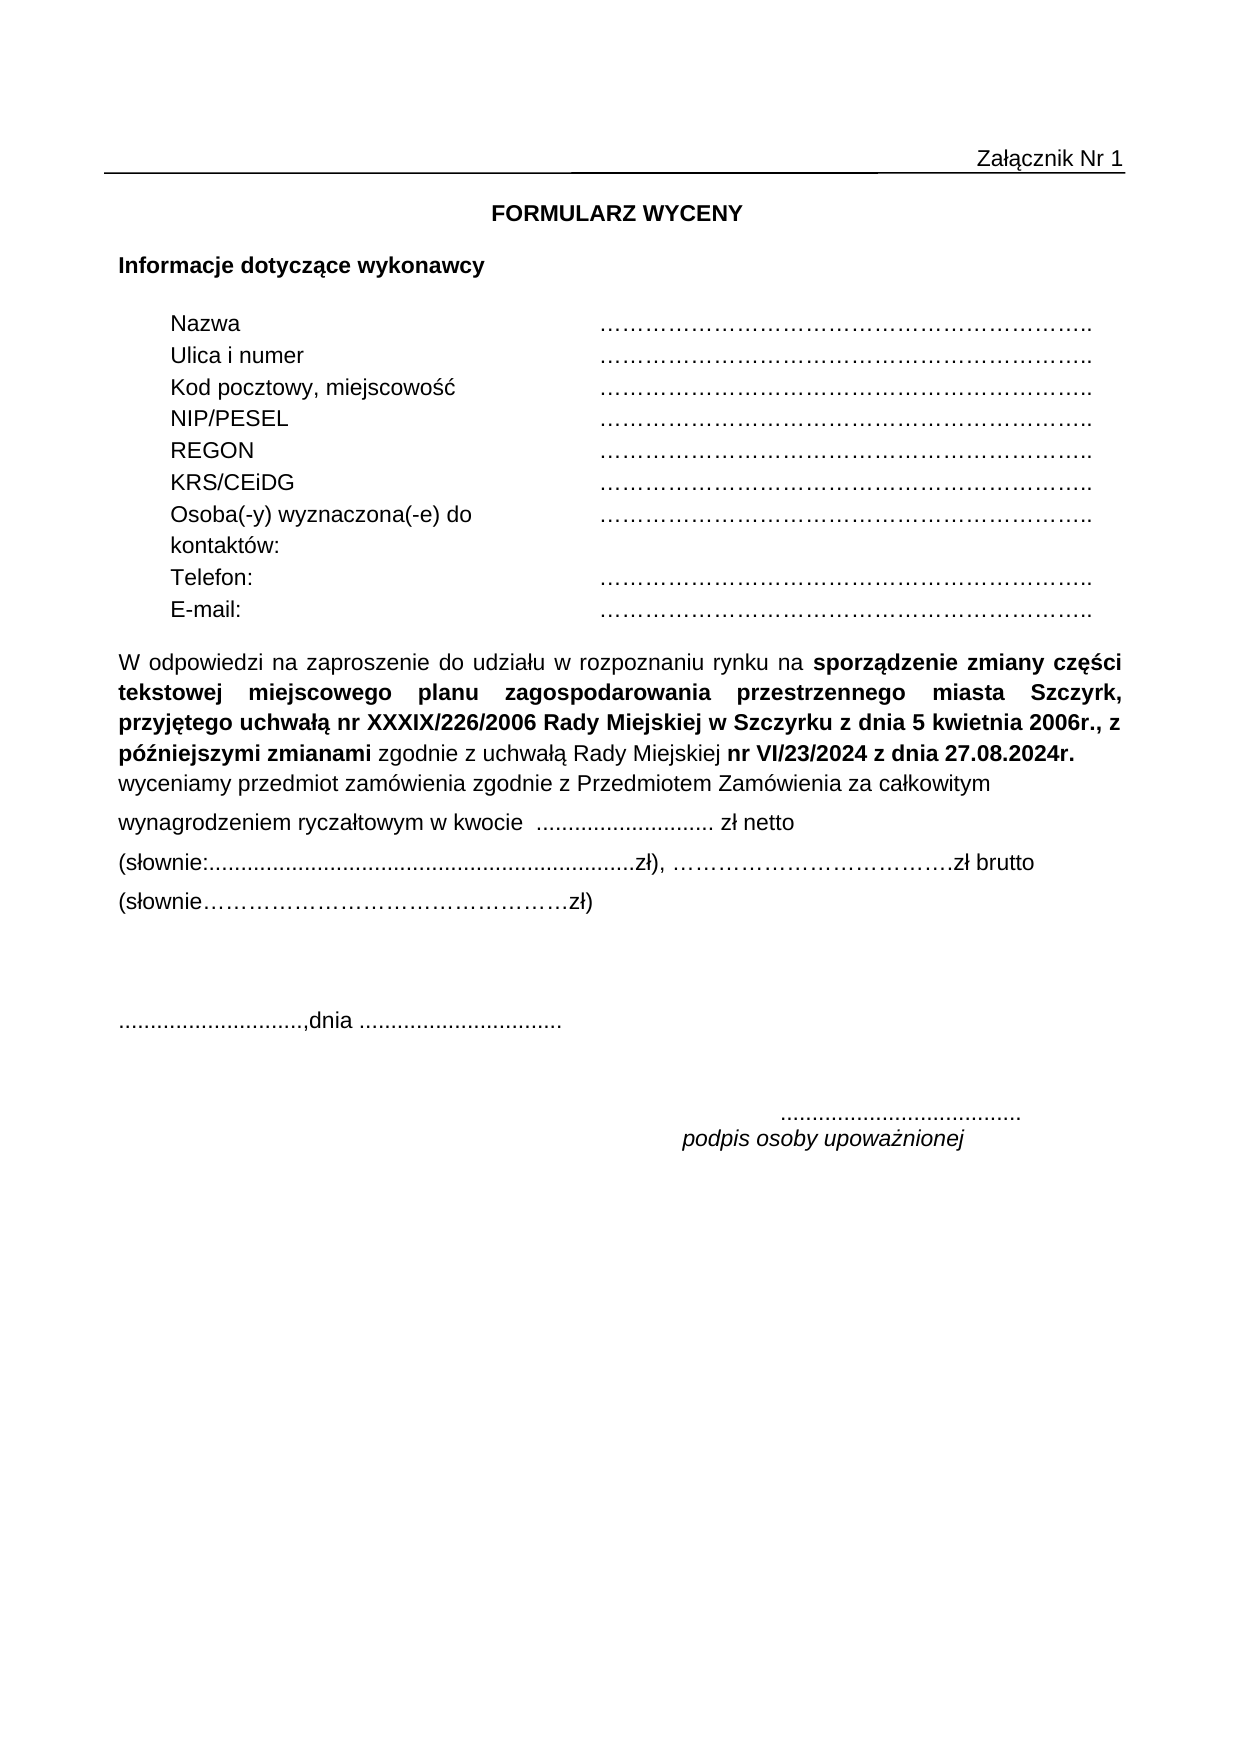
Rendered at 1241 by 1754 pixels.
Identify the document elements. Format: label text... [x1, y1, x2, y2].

table_cell Telefon: [159, 559, 587, 591]
text .............................,dnia ................................ [118, 1007, 1122, 1033]
text Załącznik Nr 1 [118, 144, 1123, 171]
table_cell Ulica i numer [159, 337, 587, 368]
table_cell ……………………………………………………….. [587, 337, 1158, 368]
table_cell ……………………………………………………….. [587, 464, 1158, 496]
table_cell KRS/CEiDG [159, 464, 587, 496]
text W odpowiedzi na zaproszenie do udziału w rozpoznaniu rynku na sporządzenie zmiany części tekstowej miejscowego planu zagospodarowania przestrzennego miasta Szczyrk, przyjętego uchwałą nr XXXIX/226/2006 Rady Miejskiej w Szczyrku z dnia 5 kwietnia 2006r., z późniejszymi zmianami zgodnie z uchwałą Rady Miejskiej nr VI/23/2024 z dnia 27.08.2024r. [118, 649, 1122, 766]
table_cell Osoba(-y) wyznaczona(-e) do kontaktów: [159, 496, 587, 559]
table_cell REGON [159, 432, 587, 464]
text FORMULARZ WYCENY [118, 199, 1122, 226]
table_cell ……………………………………………………….. [587, 369, 1158, 400]
table_cell E-mail: [159, 591, 587, 623]
text podpis osoby upoważnionej [118, 1125, 1122, 1152]
table_cell ……………………………………………………….. [587, 591, 1158, 623]
table_cell ……………………………………………………….. [587, 400, 1158, 432]
table_cell ……………………………………………………….. [587, 559, 1158, 591]
table_header Nazwa [159, 305, 587, 337]
table_cell Kod pocztowy, miejscowość [159, 369, 587, 400]
text Informacje dotyczące wykonawcy [118, 252, 1122, 279]
table_header ……………………………………………………….. [587, 305, 1158, 337]
text ...................................... [118, 1099, 1122, 1125]
table_cell NIP/PESEL [159, 400, 587, 432]
text wyceniamy przedmiot zamówienia zgodnie z Przedmiotem Zamówienia za całkowitym wynagrodzeniem ryczałtowym w kwocie ............................ zł netto (słownie:...................................................................zł), ……………………………….zł brutto (słownie…………………………………………zł) [118, 770, 1122, 914]
table_cell ……………………………………………………….. [587, 496, 1158, 559]
table_cell ……………………………………………………….. [587, 432, 1158, 464]
